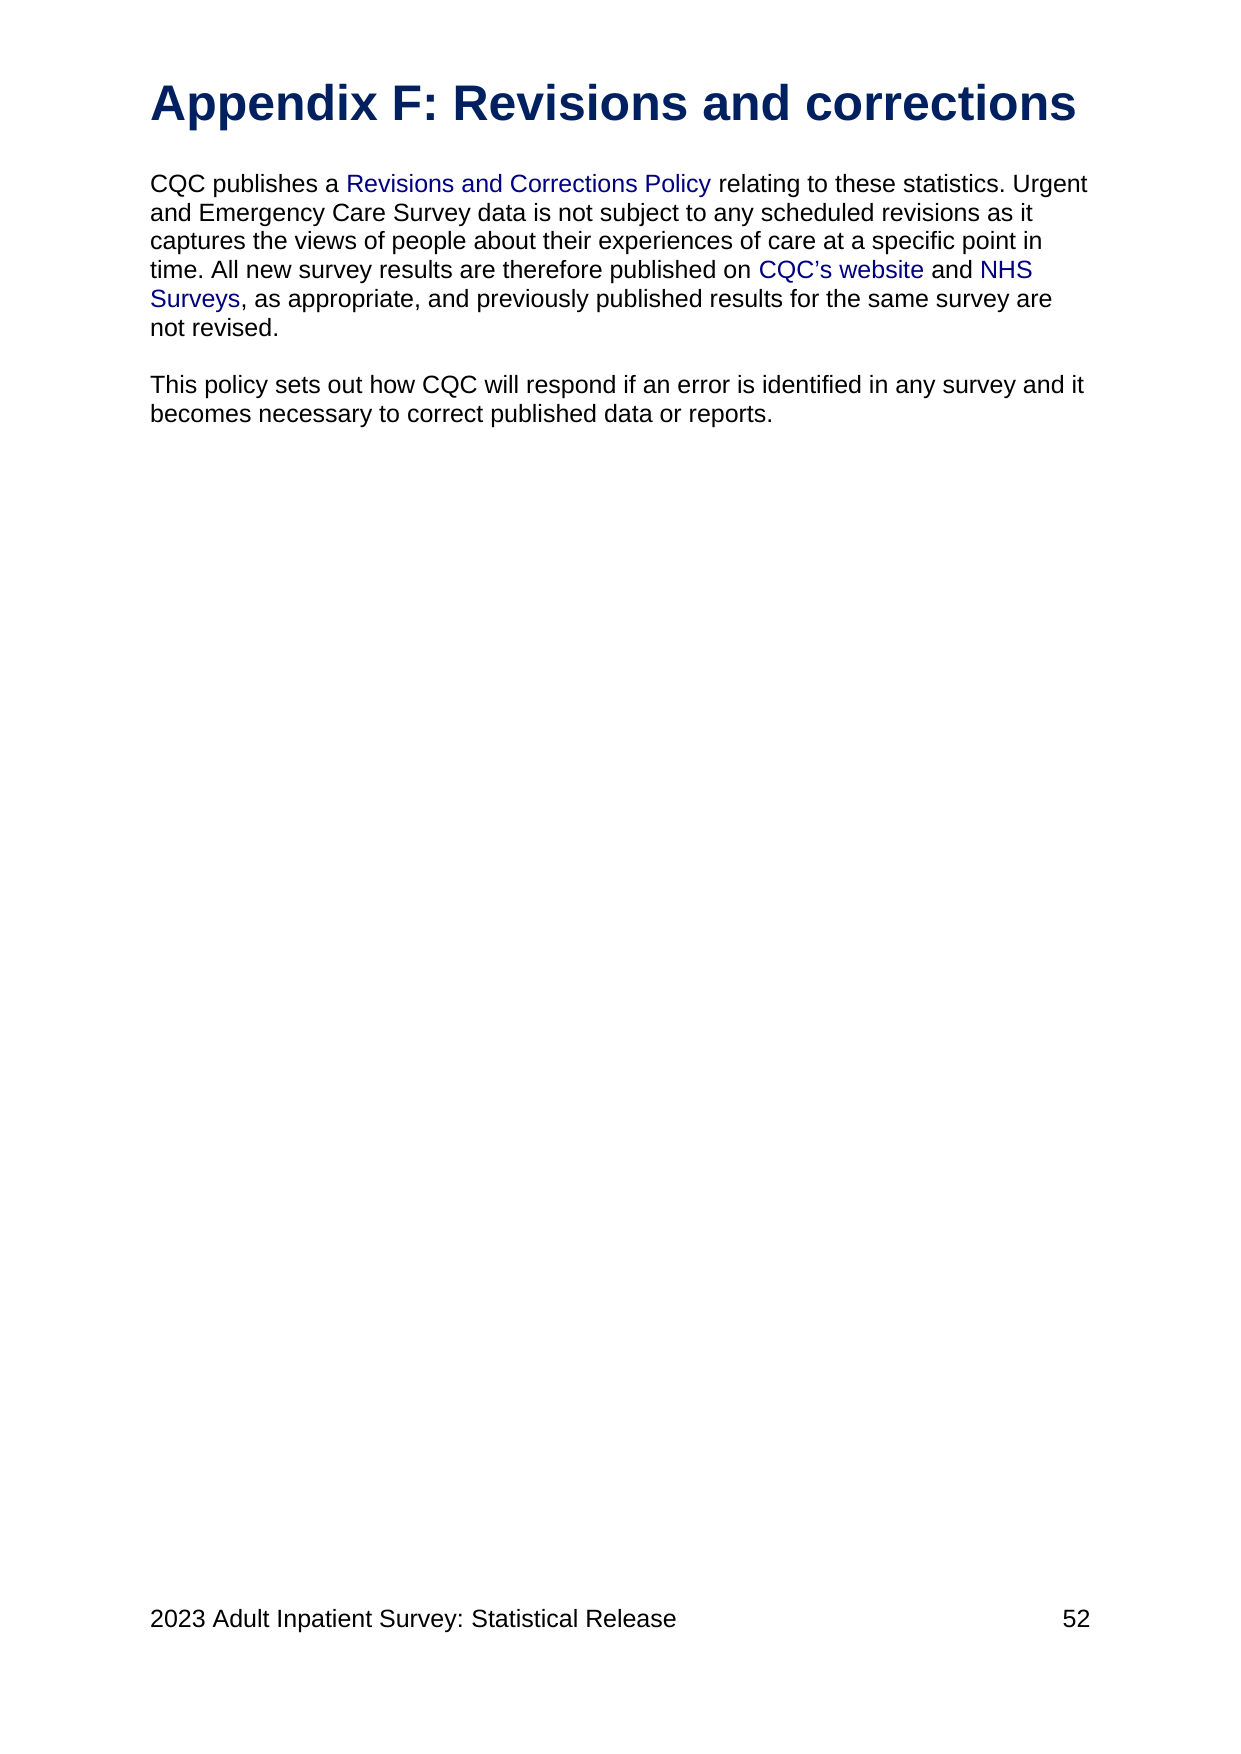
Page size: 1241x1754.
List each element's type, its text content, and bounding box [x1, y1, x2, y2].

text This policy sets out how CQC will respond if an error is identified in any survey and it becomes necessary to correct published data or reports. [150, 370, 1090, 427]
text CQC publishes a Revisions and Corrections Policy relating to these statistics. Urgent and Emergency Care Survey data is not subject to any scheduled revisions as it captures the views of people about their experiences of care at a specific point in time. All new survey results are therefore published on CQC’s website and NHS Surveys, as appropriate, and previously published results for the same survey are not revised. [150, 169, 1090, 341]
subtitle Appendix F: Revisions and corrections [150, 74, 1090, 131]
